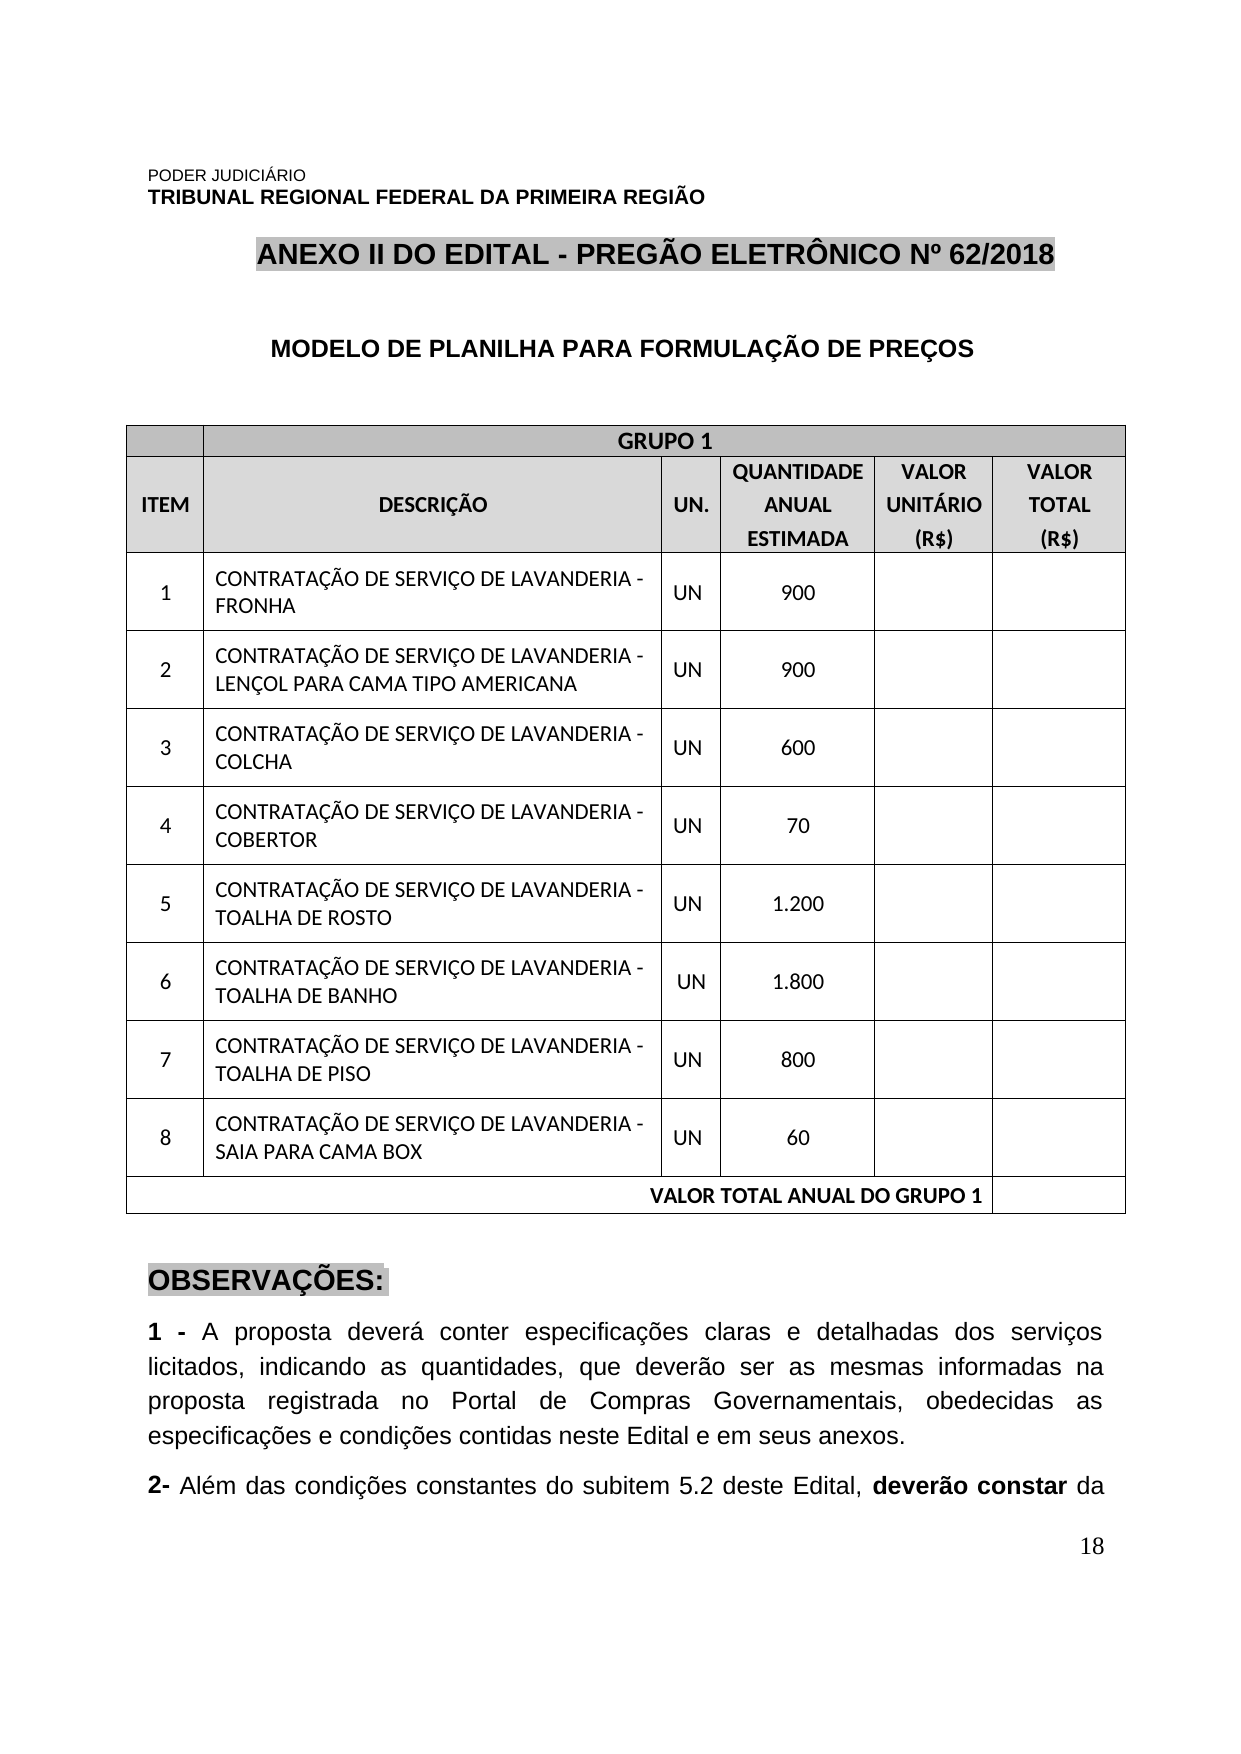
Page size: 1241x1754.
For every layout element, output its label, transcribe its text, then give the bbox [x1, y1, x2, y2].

table_cell CONTRATAÇÃO DE SERVIÇO DE LAVANDERIA - TOALHA DE PISO [204, 1021, 661, 1098]
table_cell [993, 1177, 1125, 1213]
table_cell [993, 943, 1125, 1020]
table_cell 800 [721, 1021, 874, 1098]
table_cell 4 [127, 787, 203, 864]
table_cell UN [662, 631, 720, 708]
table_cell 70 [721, 787, 874, 864]
table_cell 7 [127, 1021, 203, 1098]
table_cell [993, 865, 1125, 942]
table_cell VALOR UNITÁRIO (R$) [875, 457, 992, 552]
table_cell [875, 631, 992, 708]
table_cell [875, 553, 992, 630]
table_cell [875, 1099, 992, 1176]
table_cell UN [662, 1099, 720, 1176]
table_cell [993, 631, 1125, 708]
table_cell CONTRATAÇÃO DE SERVIÇO DE LAVANDERIA - LENÇOL PARA CAMA TIPO AMERICANA [204, 631, 661, 708]
table_cell [875, 787, 992, 864]
table_cell CONTRATAÇÃO DE SERVIÇO DE LAVANDERIA - COLCHA [204, 709, 661, 786]
table_cell UN [662, 1021, 720, 1098]
table_cell 900 [721, 553, 874, 630]
table_cell VALOR TOTAL (R$) [993, 457, 1125, 552]
table_cell CONTRATAÇÃO DE SERVIÇO DE LAVANDERIA - FRONHA [204, 553, 661, 630]
table_cell 600 [721, 709, 874, 786]
table_cell CONTRATAÇÃO DE SERVIÇO DE LAVANDERIA - SAIA PARA CAMA BOX [204, 1099, 661, 1176]
text 2- Além das condições constantes do subitem 5.2 deste Edital, deverão constar da [148, 1470, 1104, 1500]
table_cell 2 [127, 631, 203, 708]
table_cell [875, 709, 992, 786]
table_cell [993, 787, 1125, 864]
table_cell CONTRATAÇÃO DE SERVIÇO DE LAVANDERIA - COBERTOR [204, 787, 661, 864]
table_cell 5 [127, 865, 203, 942]
table_cell [875, 943, 992, 1020]
table_cell 3 [127, 709, 203, 786]
table_cell [875, 1021, 992, 1098]
text OBSERVAÇÕES: [148, 1262, 1104, 1296]
table_cell 1.800 [721, 943, 874, 1020]
table_header [127, 426, 203, 456]
table_cell UN. [662, 457, 720, 552]
table_cell 1.200 [721, 865, 874, 942]
table_cell [875, 865, 992, 942]
table_cell VALOR TOTAL ANUAL DO GRUPO 1 [127, 1177, 992, 1213]
table_cell UN [662, 943, 720, 1020]
table_cell CONTRATAÇÃO DE SERVIÇO DE LAVANDERIA - TOALHA DE BANHO [204, 943, 661, 1020]
table_cell 1 [127, 553, 203, 630]
table_cell 8 [127, 1099, 203, 1176]
table_cell 60 [721, 1099, 874, 1176]
table_cell DESCRIÇÃO [204, 457, 661, 552]
table_cell CONTRATAÇÃO DE SERVIÇO DE LAVANDERIA - TOALHA DE ROSTO [204, 865, 661, 942]
table_cell UN [662, 553, 720, 630]
table_cell 900 [721, 631, 874, 708]
table_cell UN [662, 865, 720, 942]
table_cell [993, 553, 1125, 630]
table_cell [993, 709, 1125, 786]
text MODELO DE PLANILHA PARA FORMULAÇÃO DE PREÇOS [148, 334, 1104, 362]
table_cell [993, 1021, 1125, 1098]
table_cell QUANTIDADE ANUAL ESTIMADA [721, 457, 874, 552]
table_cell 6 [127, 943, 203, 1020]
table_cell UN [662, 709, 720, 786]
text ANEXO II DO EDITAL - PREGÃO ELETRÔNICO Nº 62/2018 [148, 237, 1163, 271]
table_cell ITEM [127, 457, 203, 552]
table_cell UN [662, 787, 720, 864]
list 1 - A proposta deverá conter especificações claras e detalhadas dos serviços licitados, indicando as quantidades, que deverão ser as mesmas informadas na proposta registrada no Portal de Compras Governamentais, obedecidas as especificações e condições contidas neste Edital e em seus anexos. [148, 1317, 1104, 1449]
table_header GRUPO 1 [204, 426, 1125, 456]
table_cell [993, 1099, 1125, 1176]
